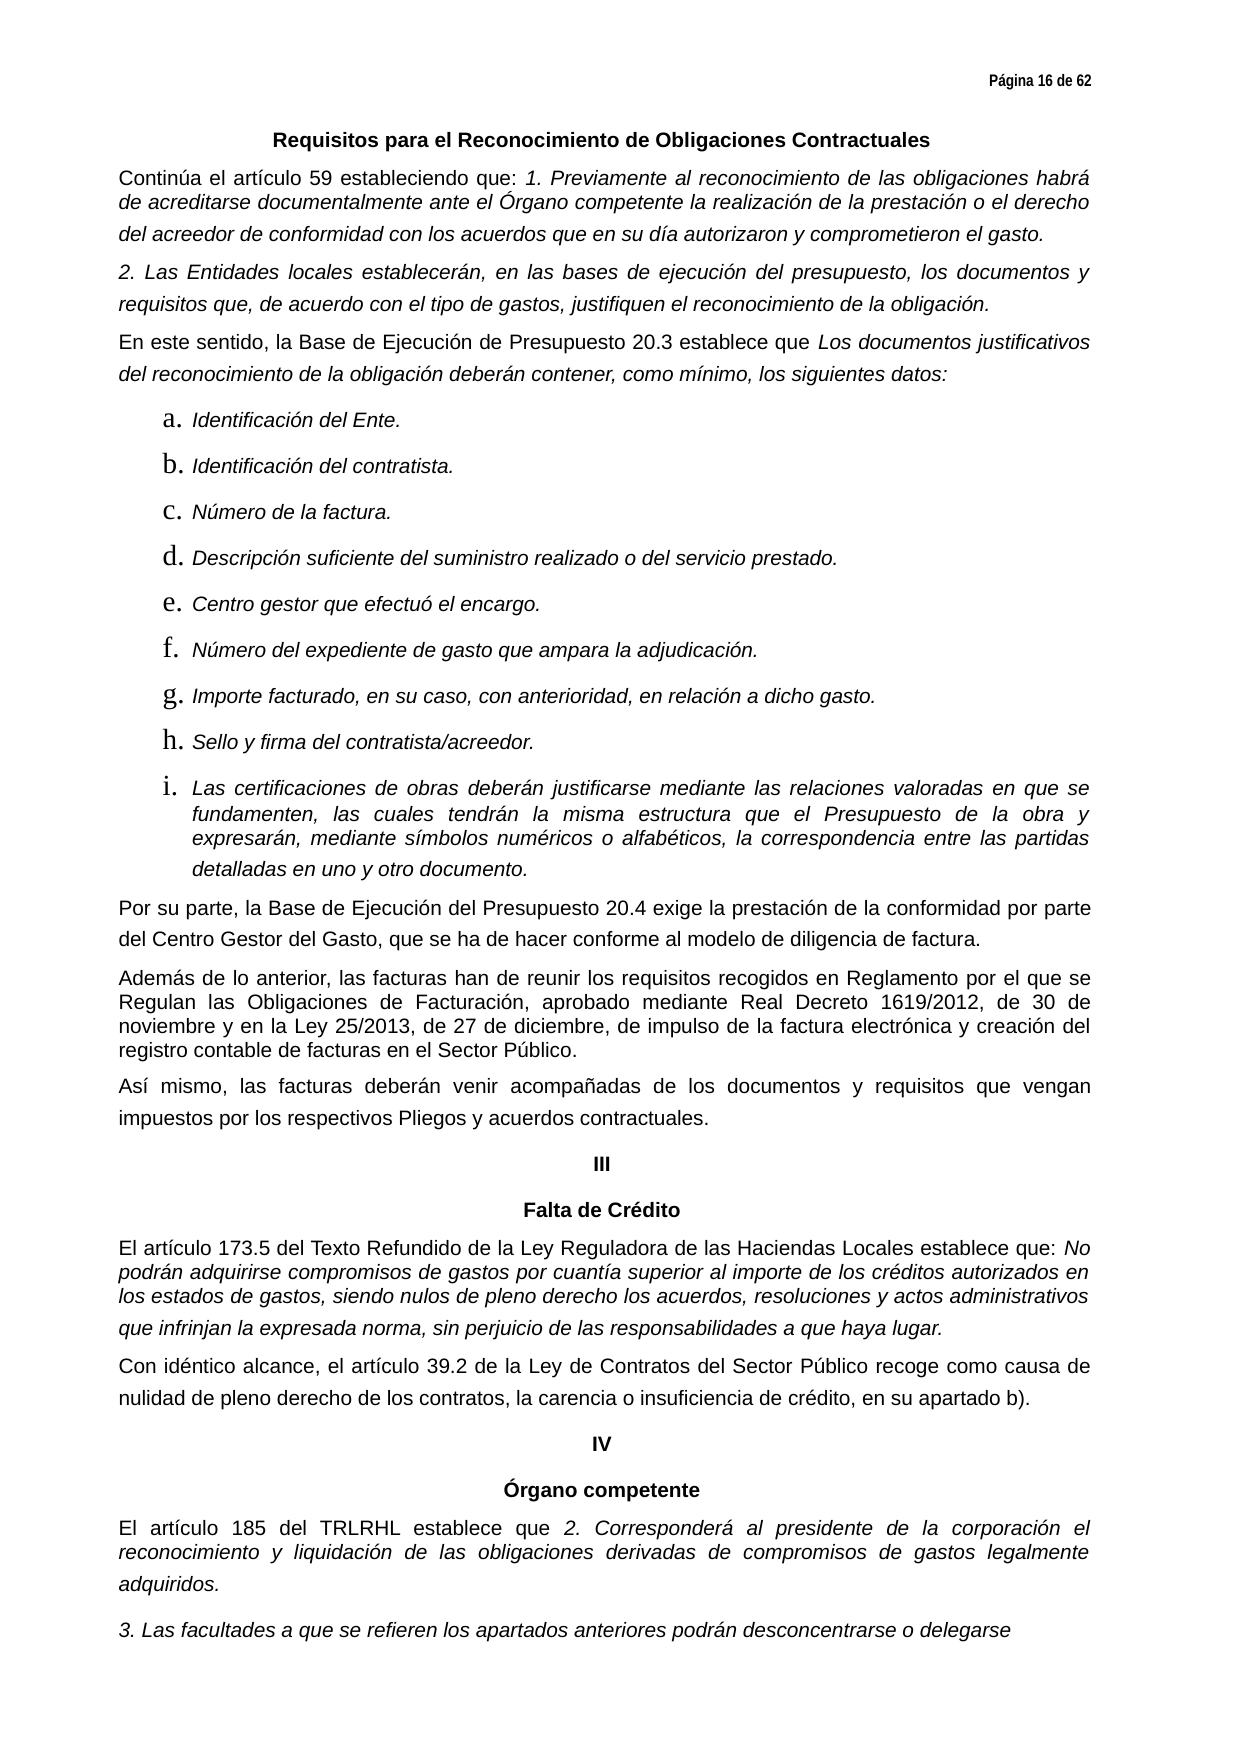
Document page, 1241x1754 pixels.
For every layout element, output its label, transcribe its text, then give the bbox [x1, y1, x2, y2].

list Sello y firma del contratista/acreedor. [162, 722, 1092, 756]
list Descripción suficiente del suministro realizado o del servicio prestado. [162, 538, 1092, 571]
list Identificación del contratista. [162, 446, 1092, 479]
list Identificación del Ente. [162, 400, 1092, 433]
text Requisitos para el Reconocimiento de Obligaciones Contractuales [118, 120, 1092, 153]
text Falta de Crédito [118, 1190, 1092, 1223]
list Número del expediente de gasto que ampara la adjudicación. [162, 630, 1092, 663]
text Continúa el artículo 59 estableciendo que: 1. Previamente al reconocimiento de las obligaciones habrá de acreditarse documentalmente ante el Órgano competente la realización de la prestación o el derecho del acreedor de conformidad con los acuerdos que en su día autorizaron y comprometieron el gasto. [118, 166, 1092, 247]
list Número de la factura. [162, 492, 1092, 525]
text Con idéntico alcance, el artículo 39.2 de la Ley de Contratos del Sector Público recoge como causa de nulidad de pleno derecho de los contratos, la carencia o insuficiencia de crédito, en su apartado b). [118, 1354, 1092, 1411]
list Centro gestor que efectuó el encargo. [162, 584, 1092, 617]
text Además de lo anterior, las facturas han de reunir los requisitos recogidos en Reglamento por el que se Regulan las Obligaciones de Facturación, aprobado mediante Real Decreto 1619/2012, de 30 de noviembre y en la Ley 25/2013, de 27 de diciembre, de impulso de la factura electrónica y creación del registro contable de facturas en el Sector Público. [118, 966, 1092, 1061]
list Importe facturado, en su caso, con anterioridad, en relación a dicho gasto. [162, 676, 1092, 709]
list Las certificaciones de obras deberán justificarse mediante las relaciones valoradas en que se fundamenten, las cuales tendrán la misma estructura que el Presupuesto de la obra y expresarán, mediante símbolos numéricos o alfabéticos, la correspondencia entre las partidas detalladas en uno y otro documento. [162, 768, 1092, 883]
text 2. Las Entidades locales establecerán, en las bases de ejecución del presupuesto, los documentos y requisitos que, de acuerdo con el tipo de gastos, justifiquen el reconocimiento de la obligación. [118, 260, 1092, 317]
text Así mismo, las facturas deberán venir acompañadas de los documentos y requisitos que vengan impuestos por los respectivos Pliegos y acuerdos contractuales. [118, 1074, 1092, 1131]
text Órgano competente [118, 1470, 1092, 1503]
text IV [118, 1424, 1092, 1457]
text 3. Las facultades a que se refieren los apartados anteriores podrán desconcentrarse o delegarse [118, 1610, 1092, 1643]
text El artículo 173.5 del Texto Refundido de la Ley Reguladora de las Haciendas Locales establece que: No podrán adquirirse compromisos de gastos por cuantía superior al importe de los créditos autorizados en los estados de gastos, siendo nulos de pleno derecho los acuerdos, resoluciones y actos administrativos que infrinjan la expresada norma, sin perjuicio de las responsabilidades a que haya lugar. [118, 1236, 1092, 1341]
text Por su parte, la Base de Ejecución del Presupuesto 20.4 exige la prestación de la conformidad por parte del Centro Gestor del Gasto, que se ha de hacer conforme al modelo de diligencia de factura. [118, 896, 1092, 953]
text III [118, 1144, 1092, 1177]
text En este sentido, la Base de Ejecución de Presupuesto 20.3 establece que Los documentos justificativos del reconocimiento de la obligación deberán contener, como mínimo, los siguientes datos: [118, 330, 1092, 387]
text El artículo 185 del TRLRHL establece que 2. Corresponderá al presidente de la corporación el reconocimiento y liquidación de las obligaciones derivadas de compromisos de gastos legalmente adquiridos. [118, 1516, 1092, 1597]
